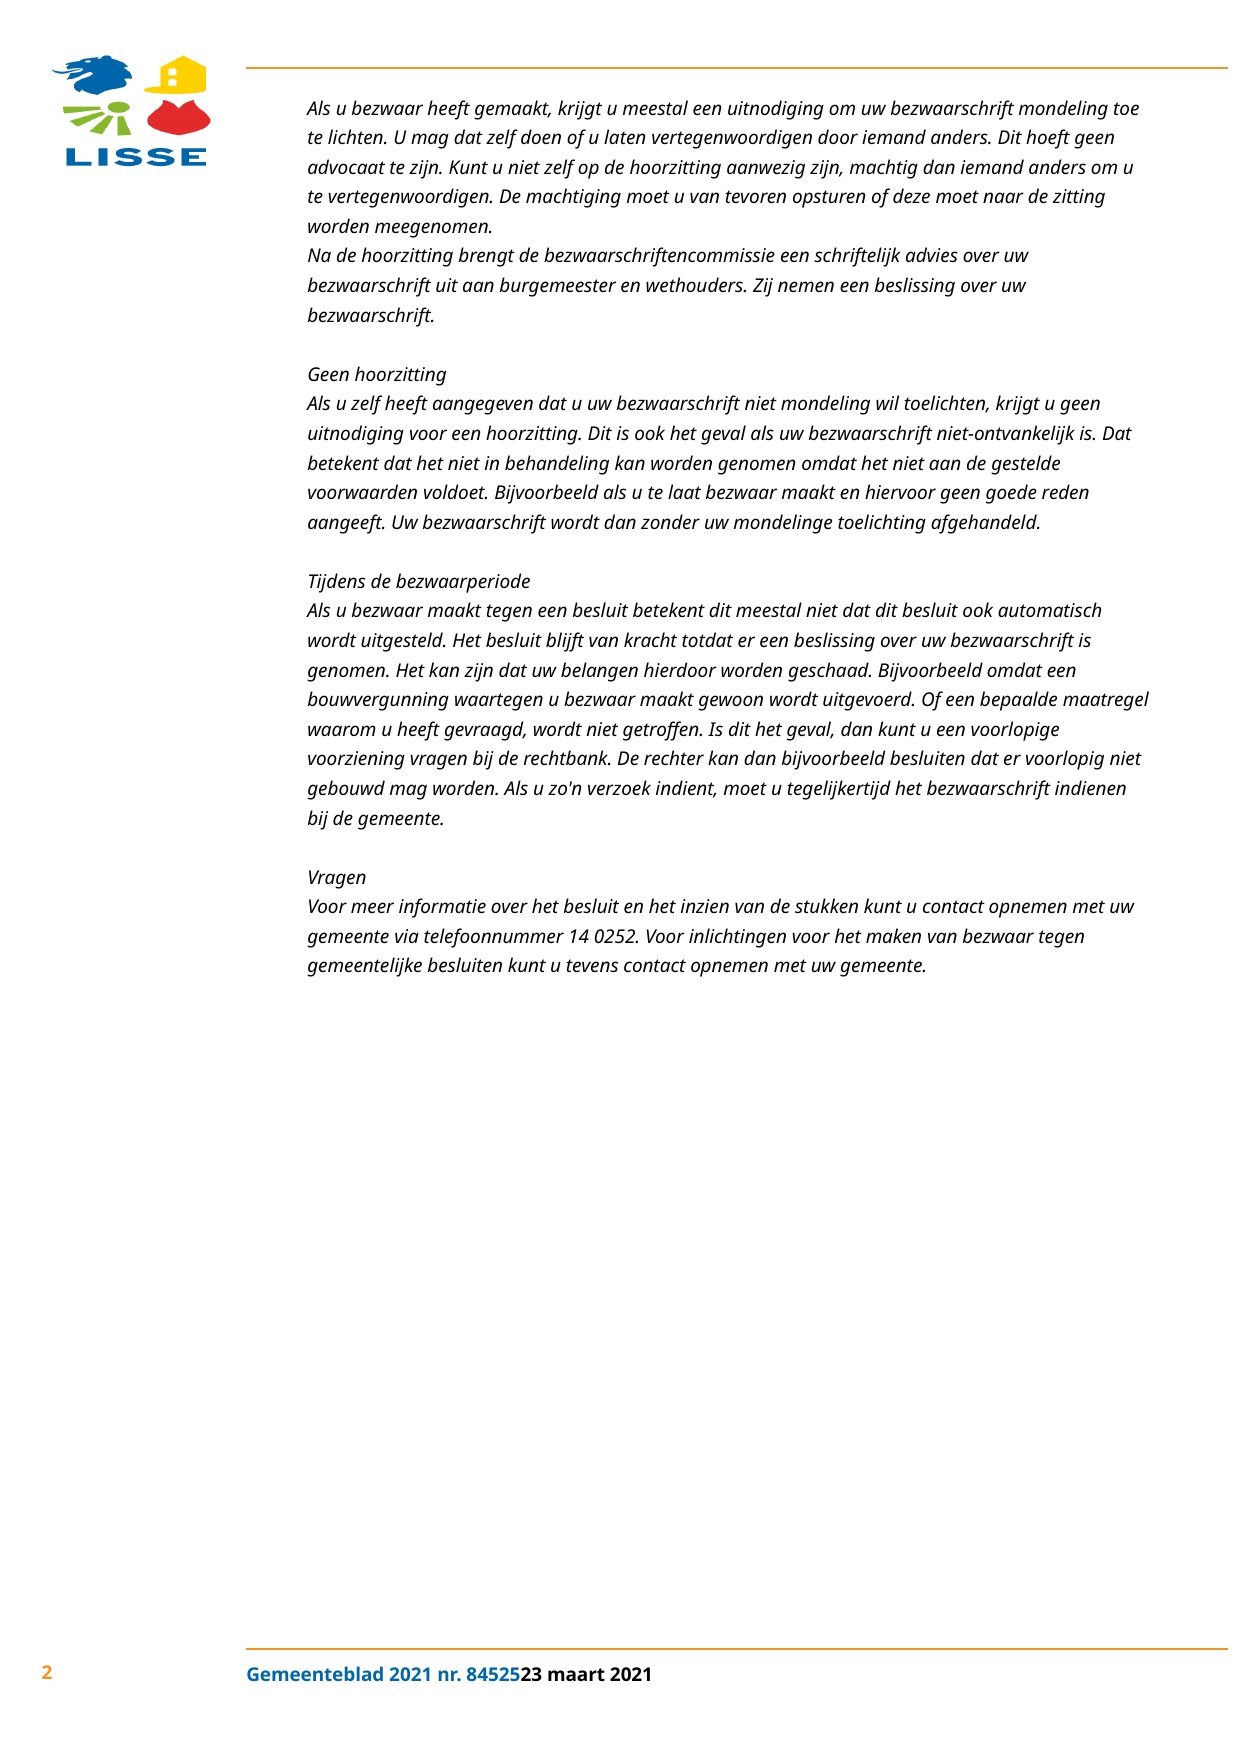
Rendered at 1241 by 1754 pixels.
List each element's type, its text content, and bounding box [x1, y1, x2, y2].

list Voor meer informatie over het besluit en het inzien van de stukken kunt u contact opnemen met uw gemeente via telefoonnummer 14 0252. Voor inlichtingen voor het maken van bezwaar tegen gemeentelijke besluiten kunt u tevens contact opnemen met uw gemeente. [248, 893, 1152, 978]
list Als u zelf heeft aangegeven dat u uw bezwaarschrift niet mondeling wil toelichten, krijgt u geen uitnodiging voor een hoorzitting. Dit is ook het geval als uw bezwaarschrift niet-ontvankelijk is. Dat betekent dat het niet in behandeling kan worden genomen omdat het niet aan de gestelde voorwaarden voldoet. Bijvoorbeeld als u te laat bezwaar maakt en hiervoor geen goede reden aangeeft. Uw bezwaarschrift wordt dan zonder uw mondelinge toelichting afgehandeld. [248, 391, 1152, 535]
list Na de hoorzitting brengt de bezwaarschriftencommissie een schriftelijk advies over uw bezwaarschrift uit aan burgemeester en wethouders. Zij nemen een beslissing over uw bezwaarschrift. [248, 243, 1152, 328]
list Als u bezwaar heeft gemaakt, krijgt u meestal een uitnodiging om uw bezwaarschrift mondeling toe te lichten. U mag dat zelf doen of u laten vertegenwoordigen door iemand anders. Dit hoeft geen advocaat te zijn. Kunt u niet zelf op de hoorzitting aanwezig zijn, machtig dan iemand anders om u te vertegenwoordigen. De machtiging moet u van tevoren opsturen of deze moet naar de zitting worden meegenomen. [248, 95, 1152, 239]
list Geen hoorzitting [248, 361, 1152, 387]
list Vragen [248, 864, 1152, 890]
list Tijdens de bezwaarperiode [248, 568, 1152, 594]
picture [41, 47, 231, 172]
list Als u bezwaar maakt tegen een besluit betekent dit meestal niet dat dit besluit ook automatisch wordt uitgesteld. Het besluit blijft van kracht totdat er een beslissing over uw bezwaarschrift is genomen. Het kan zijn dat uw belangen hierdoor worden geschaad. Bijvoorbeeld omdat een bouwvergunning waartegen u bezwaar maakt gewoon wordt uitgevoerd. Of een bepaalde maatregel waarom u heeft gevraagd, wordt niet getroffen. Is dit het geval, dan kunt u een voorlopige voorziening vragen bij de rechtbank. De rechter kan dan bijvoorbeeld besluiten dat er voorlopig niet gebouwd mag worden. Als u zo'n verzoek indient, moet u tegelijkertijd het bezwaarschrift indienen bij de gemeente. [248, 598, 1152, 831]
